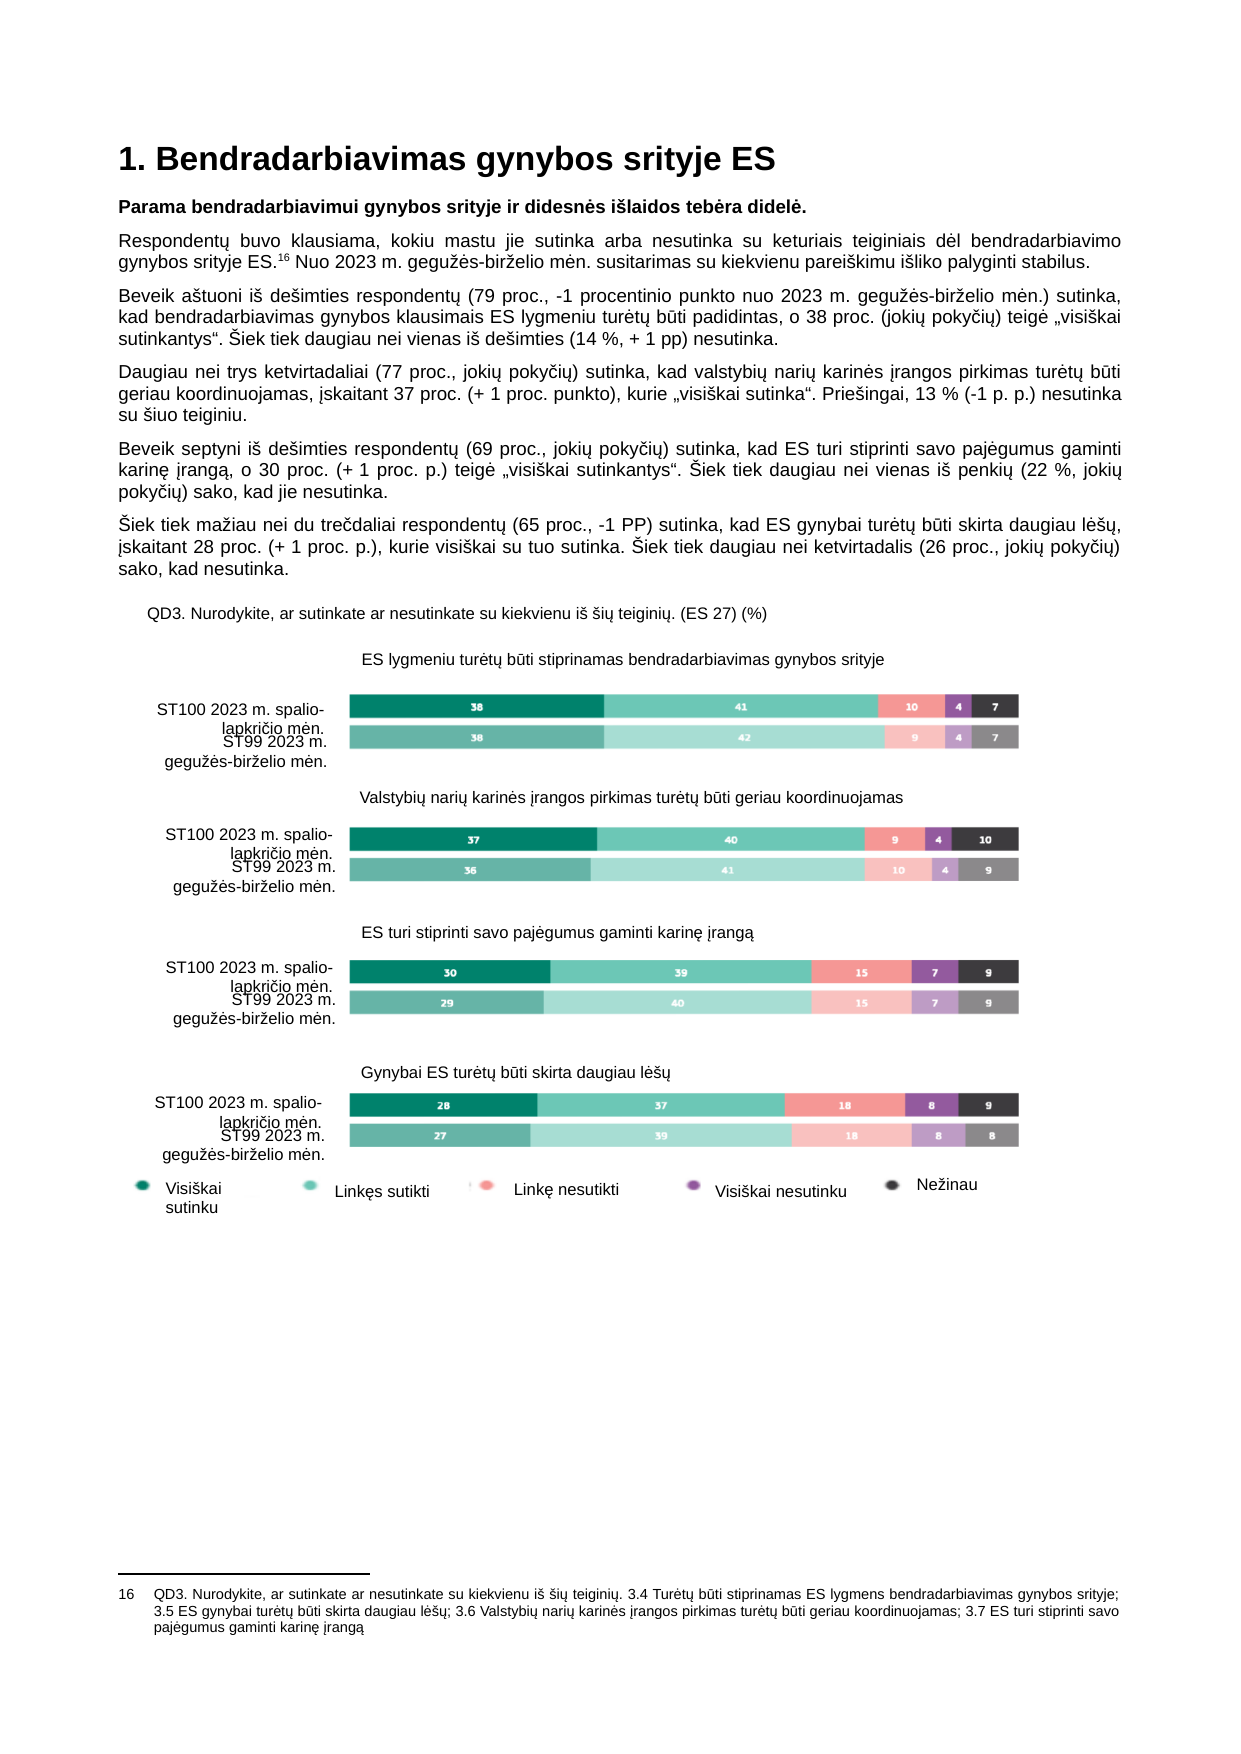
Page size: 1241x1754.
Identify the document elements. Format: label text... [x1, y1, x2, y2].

text Beveik aštuoni iš dešimties respondentų (79 proc., -1 procentinio punkto nuo 2023 m. gegužės-birželio mėn.) sutinka, kad bendradarbiavimas gynybos klausimais ES lygmeniu turėtų būti padidintas, o 38 proc. (jokių pokyčių) teigė „visiškai sutinkantys“. Šiek tiek daugiau nei vienas iš dešimties (14 %, + 1 pp) nesutinka. [118, 284, 1122, 349]
text Beveik septyni iš dešimties respondentų (69 proc., jokių pokyčių) sutinka, kad ES turi stiprinti savo pajėgumus gaminti karinę įrangą, o 30 proc. (+ 1 proc. p.) teigė „visiškai sutinkantys“. Šiek tiek daugiau nei vienas iš penkių (22 %, jokių pokyčių) sako, kad jie nesutinka. [118, 438, 1122, 502]
picture [346, 688, 1024, 1150]
text Šiek tiek mažiau nei du trečdaliai respondentų (65 proc., -1 PP) sutinka, kad ES gynybai turėtų būti skirta daugiau lėšų, įskaitant 28 proc. (+ 1 proc. p.), kurie visiškai su tuo sutinka. Šiek tiek daugiau nei ketvirtadalis (26 proc., jokių pokyčių) sako, kad nesutinka. [118, 514, 1122, 579]
text Respondentų buvo klausiama, kokiu mastu jie sutinka arba nesutinka su keturiais teiginiais dėl bendradarbiavimo gynybos srityje ES. Nuo 2023 m. gegužės-birželio mėn. susitarimas su kiekvienu pareiškimu išliko palyginti stabilus. [118, 229, 1122, 273]
picture [120, 1167, 907, 1204]
subtitle 1. Bendradarbiavimas gynybos srityje ES [118, 139, 1122, 178]
text Daugiau nei trys ketvirtadaliai (77 proc., jokių pokyčių) sutinka, kad valstybių narių karinės įrangos pirkimas turėtų būti geriau koordinuojamas, įskaitant 37 proc. (+ 1 proc. punkto), kurie „visiškai sutinka“. Priešingai, 13 % (-1 p. p.) nesutinka su šiuo teiginiu. [118, 361, 1122, 426]
text Parama bendradarbiavimui gynybos srityje ir didesnės išlaidos tebėra didelė. [118, 196, 1122, 218]
text QD3. Nurodykite, ar sutinkate ar nesutinkate su kiekvienu iš šių teiginių. 3.4 Turėtų būti stiprinamas ES lygmens bendradarbiavimas gynybos srityje; 3.5 ES gynybai turėtų būti skirta daugiau lėšų; 3.6 Valstybių narių karinės įrangos pirkimas turėtų būti geriau koordinuojamas; 3.7 ES turi stiprinti savo pajėgumus gaminti karinę įrangą [118, 1586, 1122, 1636]
